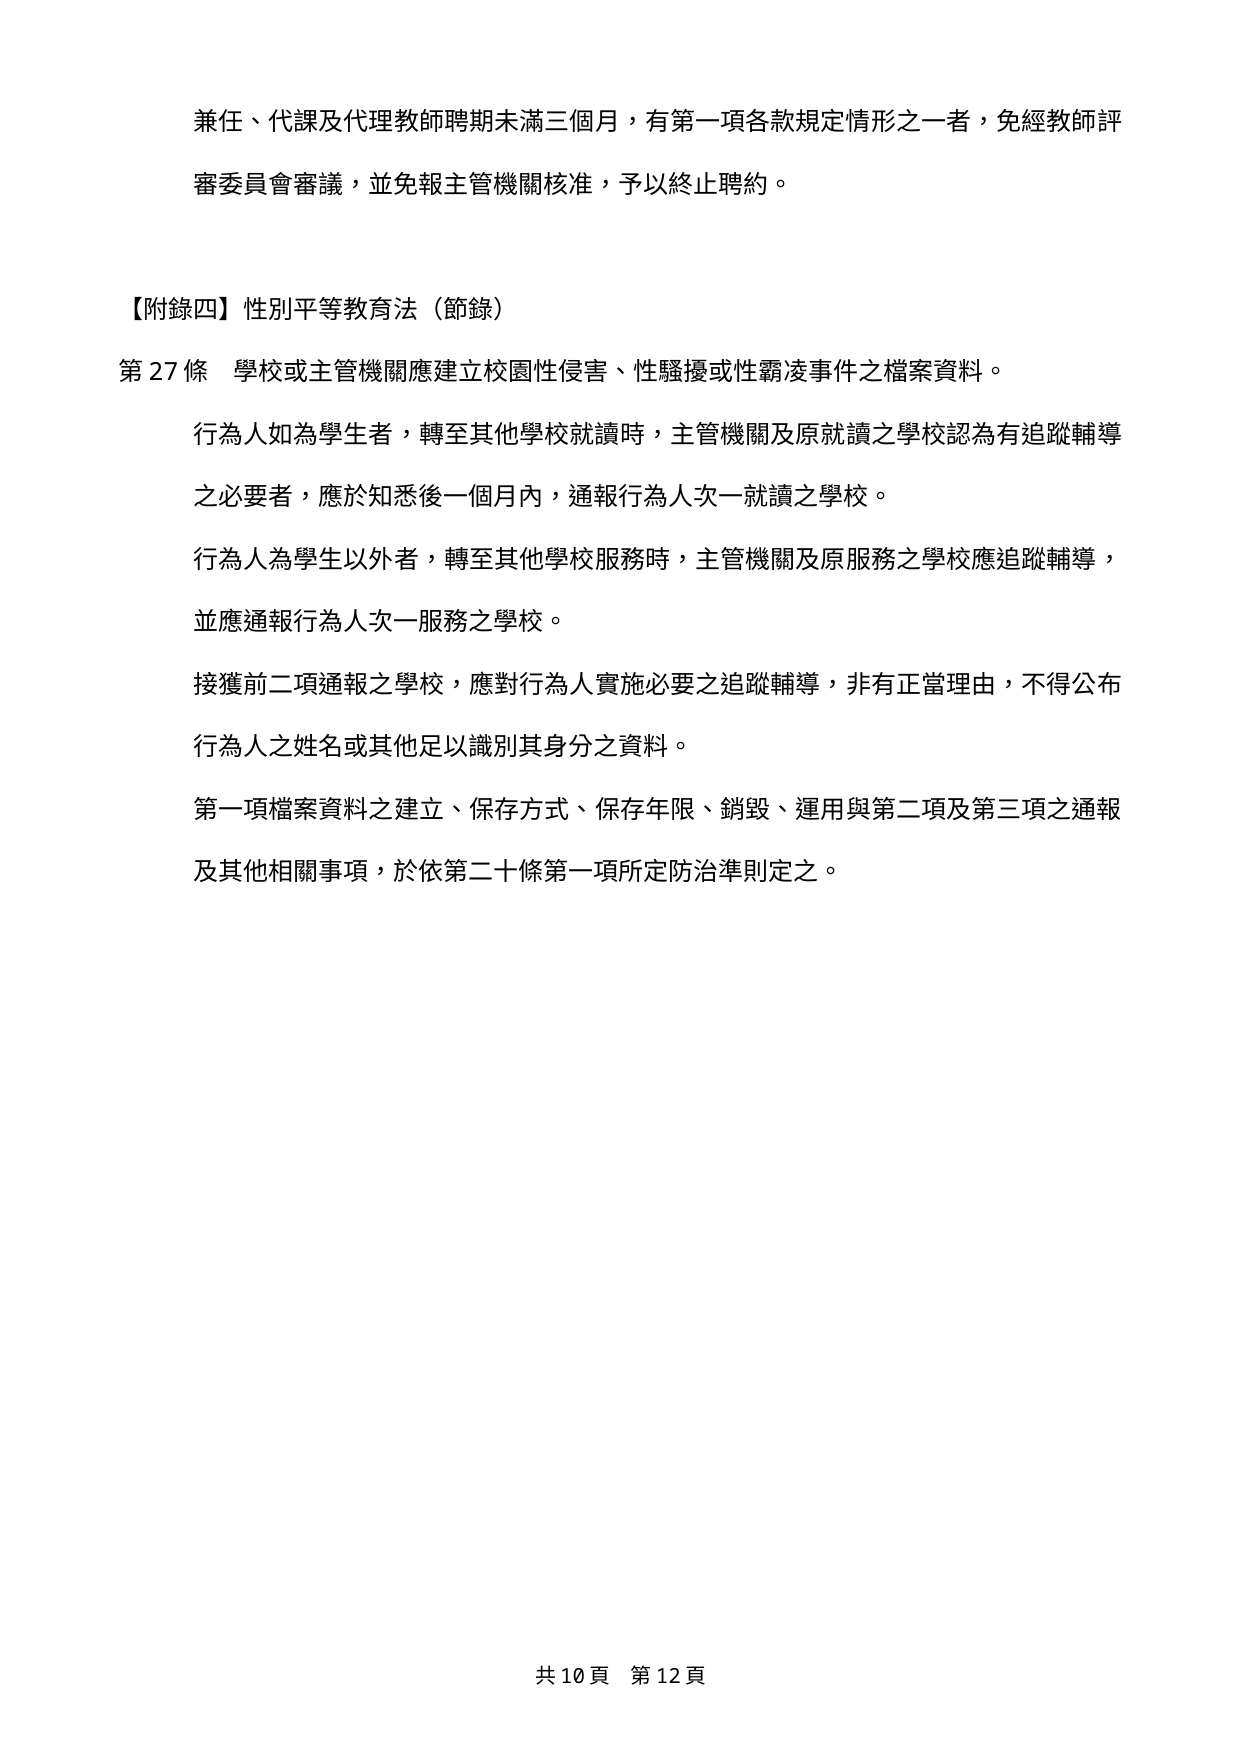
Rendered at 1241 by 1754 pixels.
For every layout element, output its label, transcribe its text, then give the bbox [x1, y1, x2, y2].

text 第一項檔案資料之建立、保存方式、保存年限、銷毀、運用與第二項及第三項之通報及其他相關事項，於依第二十條第一項所定防治準則定之。 [193, 766, 1122, 891]
text 行為人如為學生者，轉至其他學校就讀時，主管機關及原就讀之學校認為有追蹤輔導之必要者，應於知悉後一個月內，通報行為人次一就讀之學校。 [193, 391, 1122, 516]
text 行為人為學生以外者，轉至其他學校服務時，主管機關及原服務之學校應追蹤輔導，並應通報行為人次一服務之學校。 [193, 516, 1122, 641]
text 【附錄四】性別平等教育法（節錄） [118, 266, 1122, 328]
text 接獲前二項通報之學校，應對行為人實施必要之追蹤輔導，非有正當理由，不得公布行為人之姓名或其他足以識別其身分之資料。 [193, 641, 1122, 766]
text 兼任、代課及代理教師聘期未滿三個月，有第一項各款規定情形之一者，免經教師評審委員會審議，並免報主管機關核准，予以終止聘約。 [193, 78, 1122, 203]
text 第27條 學校或主管機關應建立校園性侵害、性騷擾或性霸凌事件之檔案資料。 [118, 328, 1122, 391]
